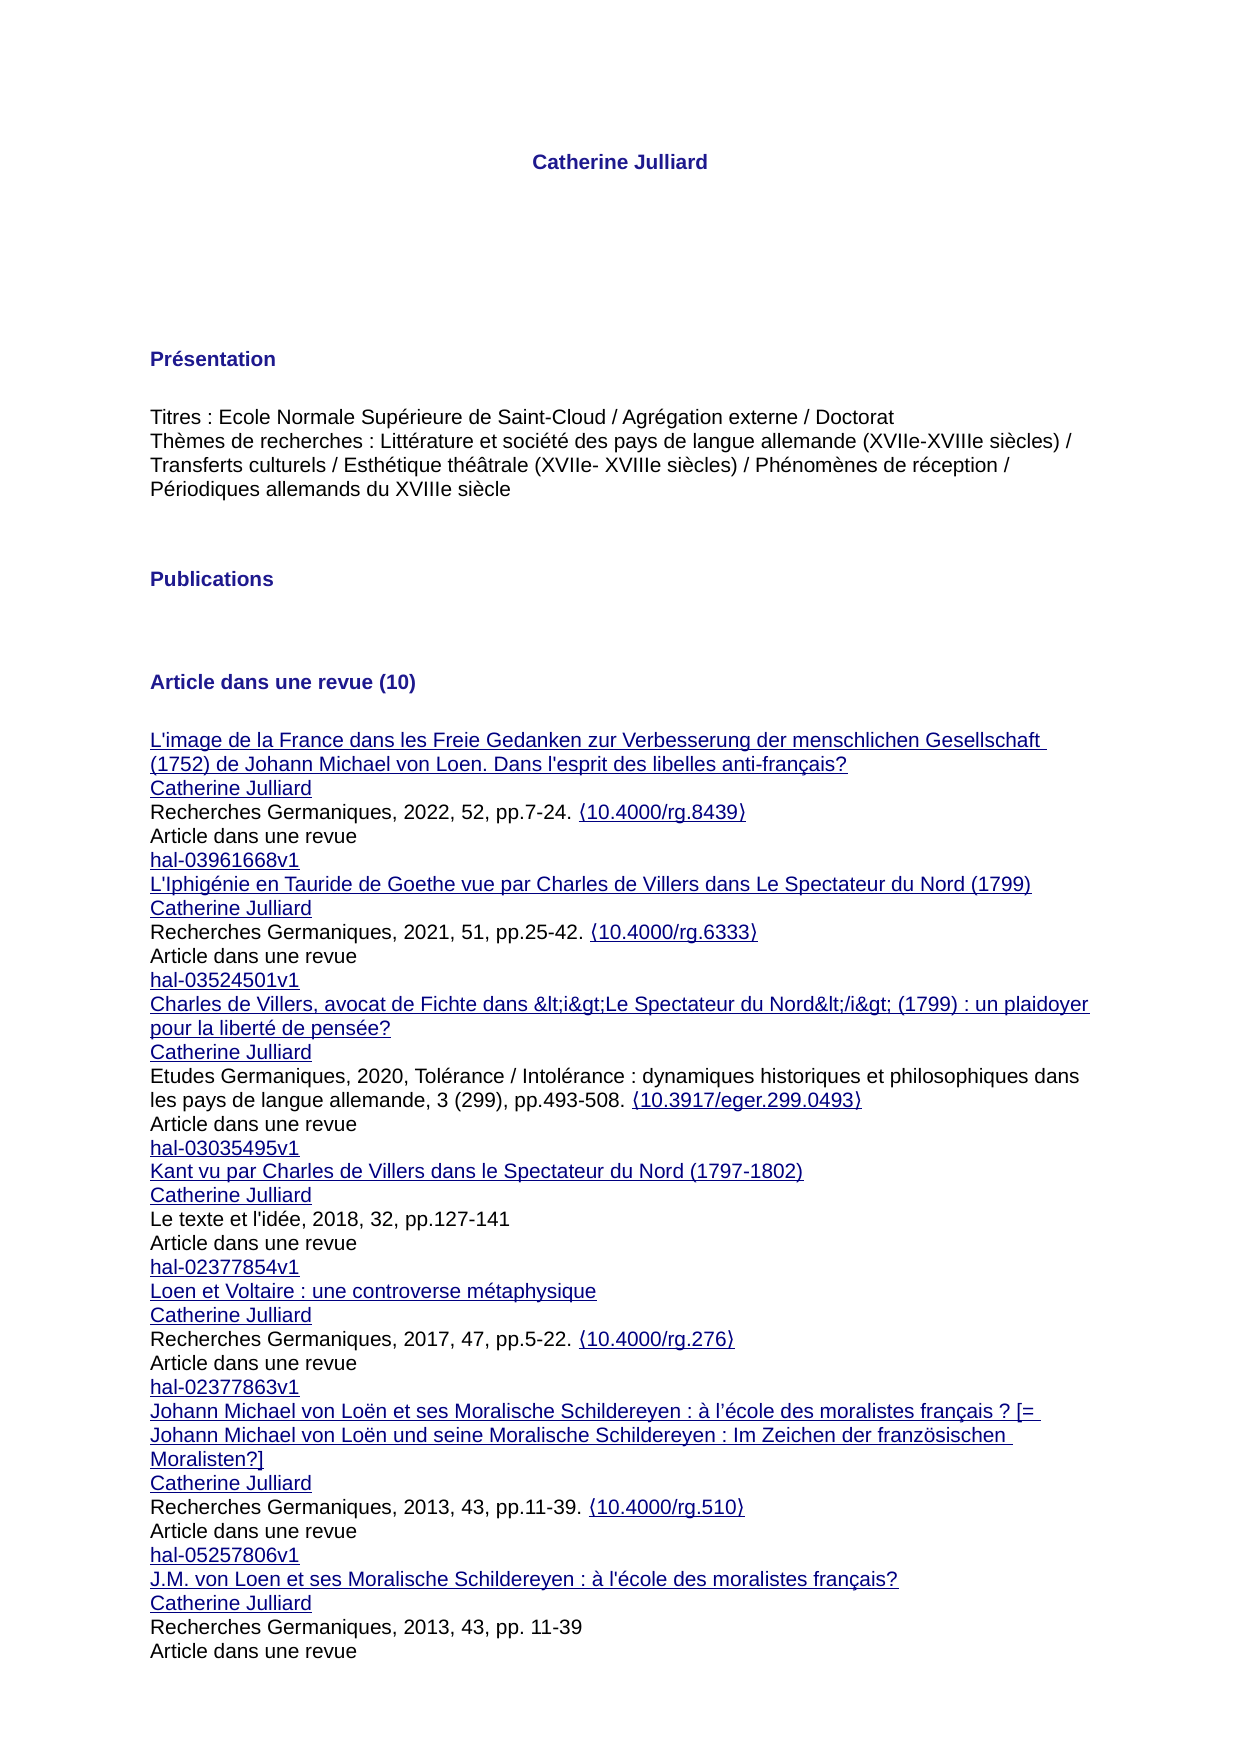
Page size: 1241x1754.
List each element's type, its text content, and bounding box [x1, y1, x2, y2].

table_header L'image de la France dans les Freie Gedanken zur Verbesserung der menschlichen Gesellschaft (1752) de Johann Michael von Loen. Dans l'esprit des libelles anti-français? Catherine Julliard Recherches Germaniques, 2022, 52, pp.7-24. ⟨10.4000/rg.8439⟩ Article dans une revue hal-03961668v1 [150, 728, 1090, 872]
table_cell pour la liberté de pensée? Catherine Julliard Etudes Germaniques, 2020, Tolérance / Intolérance : dynamiques historiques et philosophiques dans les pays de langue allemande, 3 (299), pp.493-508. ⟨10.3917/eger.299.0493⟩ Article dans une revue hal-03035495v1 [150, 1014, 1090, 1159]
table_cell Loen et Voltaire : une controverse métaphysique Catherine Julliard Recherches Germaniques, 2017, 47, pp.5-22. ⟨10.4000/rg.276⟩ Article dans une revue hal-02377863v1 [150, 1279, 1090, 1399]
text Titres : Ecole Normale Supérieure de Saint-Cloud / Agrégation externe / Doctorat [150, 405, 1090, 429]
table_cell Johann Michael von Loën et ses Moralische Schildereyen : à l’école des moralistes français ? [= Johann Michael von Loën und seine Moralische Schildereyen : Im Zeichen der französischen Moralisten?] Catherine Julliard Recherches Germaniques, 2013, 43, pp.11-39. ⟨10.4000/rg.510⟩ Article dans une revue hal-05257806v1 [150, 1399, 1090, 1567]
table_cell Kant vu par Charles de Villers dans le Spectateur du Nord (1797-1802) Catherine Julliard Le texte et l'idée, 2018, 32, pp.127-141 Article dans une revue hal-02377854v1 [150, 1159, 1090, 1279]
subtitle Présentation [150, 347, 1090, 371]
subtitle Publications [150, 567, 1090, 591]
table_cell L'Iphigénie en Tauride de Goethe vue par Charles de Villers dans Le Spectateur du Nord (1799) Catherine Julliard Recherches Germaniques, 2021, 51, pp.25-42. ⟨10.4000/rg.6333⟩ Article dans une revue hal-03524501v1 [150, 872, 1090, 992]
subtitle Catherine Julliard [150, 150, 1090, 174]
text Thèmes de recherches : Littérature et société des pays de langue allemande (XVIIe-XVIIIe siècles) / Transferts culturels / Esthétique théâtrale (XVIIe- XVIIIe siècles) / Phénomènes de réception / Périodiques allemands du XVIIIe siècle [150, 429, 1090, 501]
subtitle Article dans une revue (10) [150, 670, 1090, 694]
table_cell Charles de Villers, avocat de Fichte dans &lt;i&gt;Le Spectateur du Nord&lt;/i&gt; (1799) : un plaidoyer [150, 992, 1090, 1013]
table_cell J.M. von Loen et ses Moralische Schildereyen : à l'école des moralistes français? Catherine Julliard Recherches Germaniques, 2013, 43, pp. 11-39 Article dans une revue [150, 1567, 1090, 1662]
